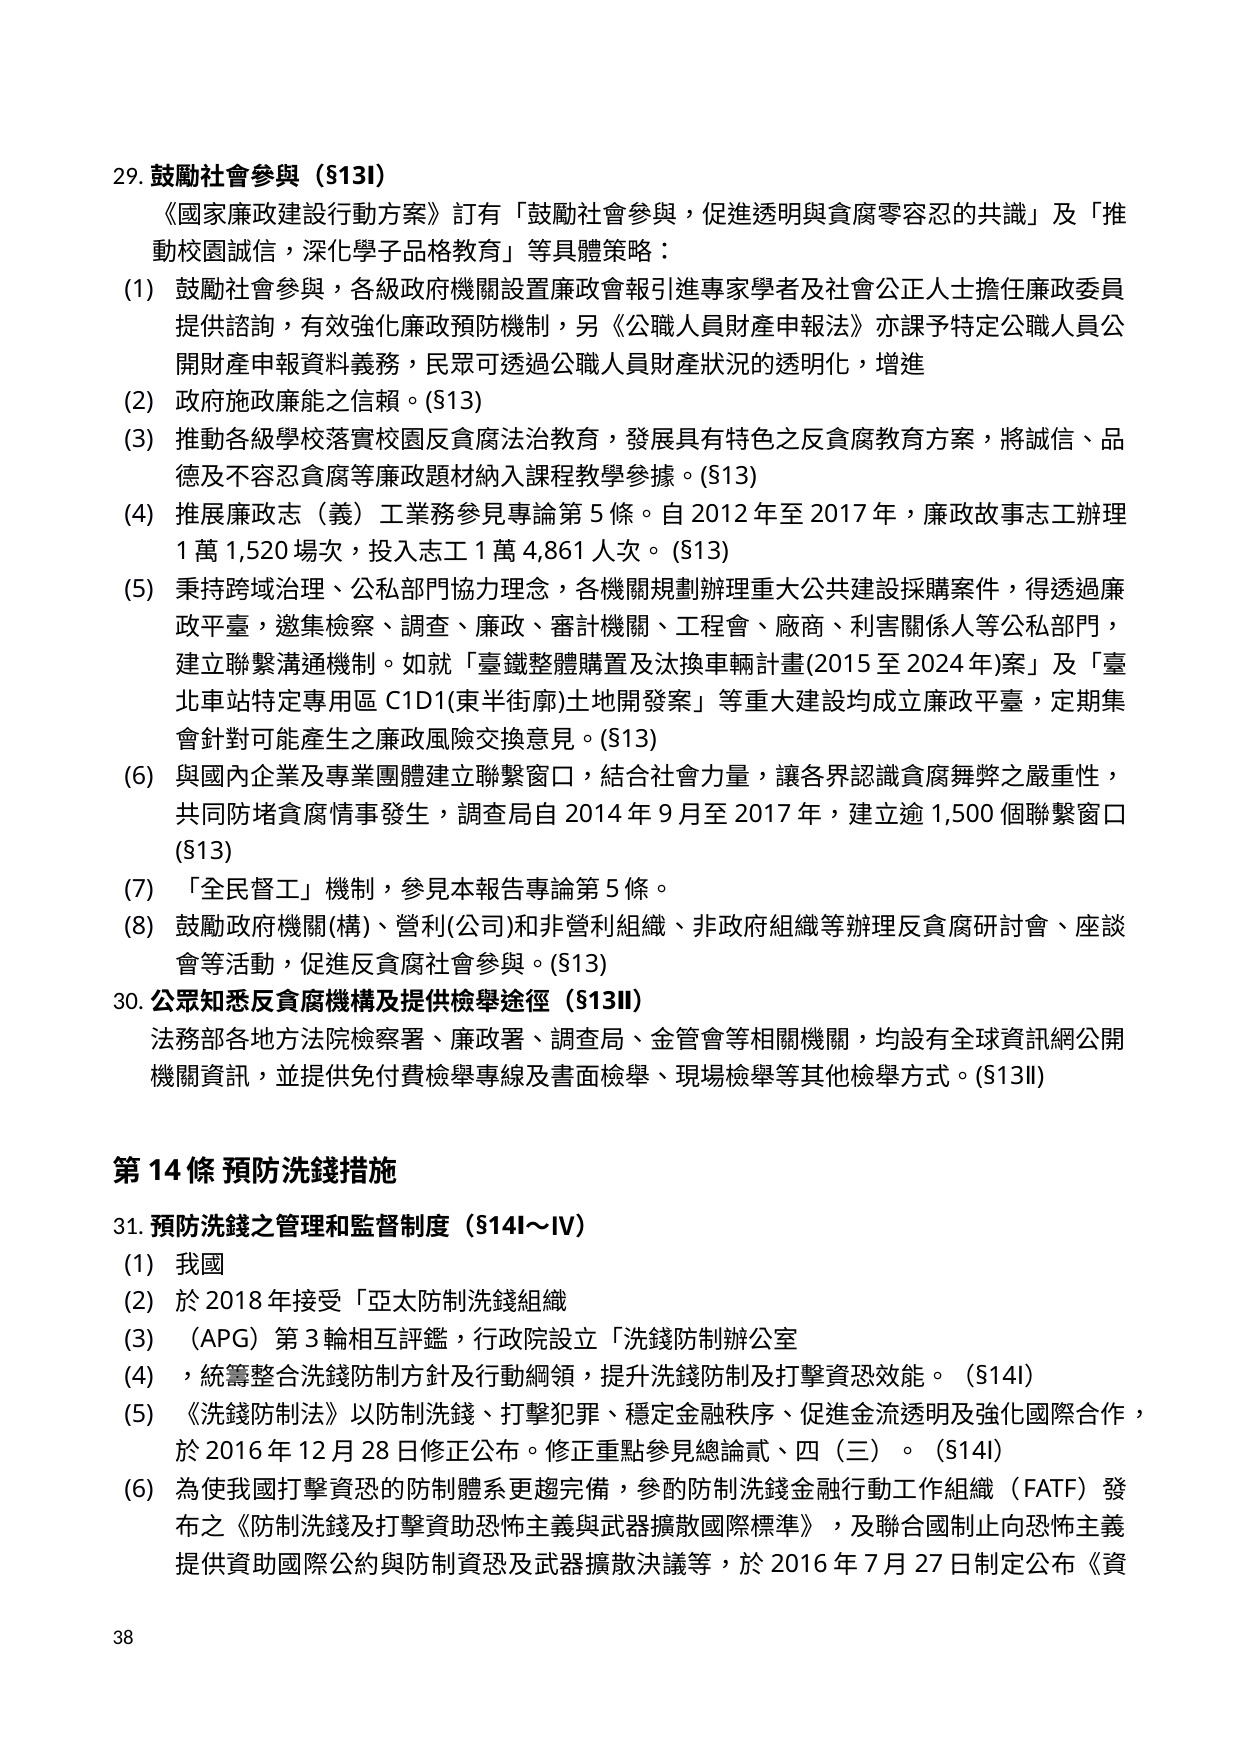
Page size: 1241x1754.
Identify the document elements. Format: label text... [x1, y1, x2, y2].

list 公眾知悉反貪腐機構及提供檢舉途徑（§13Ⅱ） [112, 975, 1128, 1012]
list （APG）第3輪相互評鑑，行政院設立「洗錢防制辦公室 [124, 1312, 1128, 1350]
list 鼓勵社會參與（§13Ⅰ） [112, 150, 1128, 187]
list 《國家廉政建設行動方案》訂有「鼓勵社會參與，促進透明與貪腐零容忍的共識」及「推動校園誠信，深化學子品格教育」等具體策略： [152, 187, 1128, 262]
list 推展廉政志（義）工業務參見專論第5條。自2012年至2017年，廉政故事志工辦理1萬1,520場次，投入志工1萬4,861人次。 (§13) [124, 487, 1128, 562]
list 政府施政廉能之信賴。(§13) [124, 375, 1128, 412]
list 法務部各地方法院檢察署、廉政署、調查局、金管會等相關機關，均設有全球資訊網公開機關資訊，並提供免付費檢舉專線及書面檢舉、現場檢舉等其他檢舉方式。(§13Ⅱ) [150, 1012, 1128, 1087]
list 為使我國打擊資恐的防制體系更趨完備，參酌防制洗錢金融行動工作組織（FATF）發布之《防制洗錢及打擊資助恐怖主義與武器擴散國際標準》，及聯合國制止向恐怖主義提供資助國際公約與防制資恐及武器擴散決議等，於2016年7月27日制定公布《資 [124, 1462, 1128, 1575]
list 《洗錢防制法》以防制洗錢、打擊犯罪、穩定金融秩序、促進金流透明及強化國際合作，於2016年12月28日修正公布。修正重點參見總論貳、四（三）。（§14Ⅰ） [124, 1387, 1128, 1462]
list 於2018年接受「亞太防制洗錢組織 [124, 1275, 1128, 1312]
list ，統籌整合洗錢防制方針及行動綱領，提升洗錢防制及打擊資恐效能。（§14Ⅰ） [124, 1350, 1128, 1387]
list 與國內企業及專業團體建立聯繫窗口，結合社會力量，讓各界認識貪腐舞弊之嚴重性，共同防堵貪腐情事發生，調查局自2014年9月至2017年，建立逾1,500個聯繫窗口。(§13) [124, 750, 1128, 862]
list 推動各級學校落實校園反貪腐法治教育，發展具有特色之反貪腐教育方案，將誠信、品德及不容忍貪腐等廉政題材納入課程教學參據。(§13) [124, 412, 1128, 487]
text 第14條 預防洗錢措施 [112, 1125, 1131, 1200]
list 鼓勵社會參與，各級政府機關設置廉政會報引進專家學者及社會公正人士擔任廉政委員提供諮詢，有效強化廉政預防機制，另《公職人員財產申報法》亦課予特定公職人員公開財產申報資料義務，民眾可透過公職人員財產狀況的透明化，增進 [124, 262, 1128, 375]
list 秉持跨域治理、公私部門協力理念，各機關規劃辦理重大公共建設採購案件，得透過廉政平臺，邀集檢察、調查、廉政、審計機關、工程會、廠商、利害關係人等公私部門，建立聯繫溝通機制。如就「臺鐵整體購置及汰換車輛計畫(2015至2024年)案」及「臺北車站特定專用區C1D1(東半街廓)土地開發案」等重大建設均成立廉政平臺，定期集會針對可能產生之廉政風險交換意見。(§13) [124, 562, 1128, 750]
list 鼓勵政府機關(構)、營利(公司)和非營利組織、非政府組織等辦理反貪腐研討會、座談會等活動，促進反貪腐社會參與。(§13) [124, 900, 1128, 975]
list 我國 [124, 1237, 1128, 1275]
list 「全民督工」機制，參見本報告專論第5條。 [124, 862, 1128, 900]
list 預防洗錢之管理和監督制度（§14Ⅰ～Ⅳ） [112, 1200, 1128, 1237]
